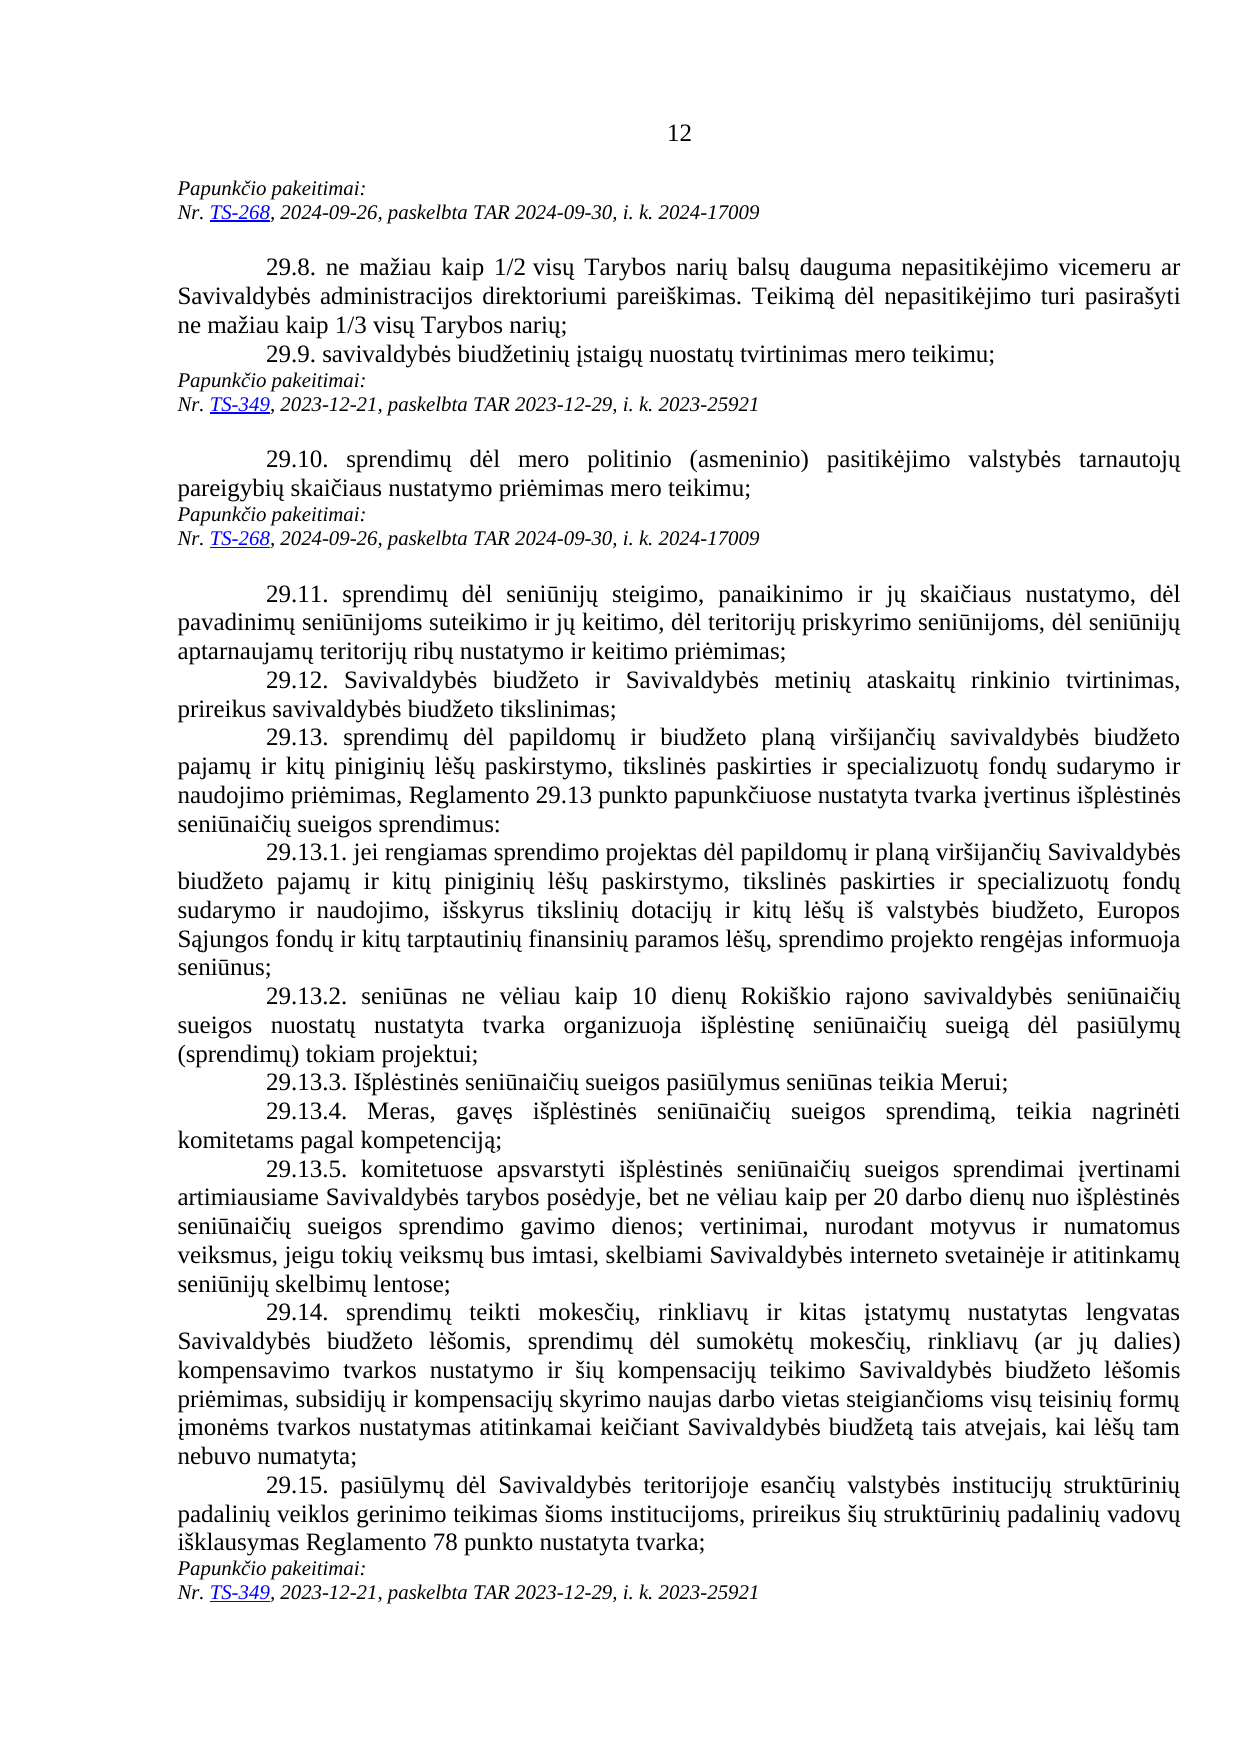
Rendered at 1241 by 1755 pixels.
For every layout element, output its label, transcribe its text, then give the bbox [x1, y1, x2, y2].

text Nr. TS-268, 2024-09-26, paskelbta TAR 2024-09-30, i. k. 2024-17009 [177, 526, 1181, 550]
text 29.8. ne mažiau kaip 1/2 visų Tarybos narių balsų dauguma nepasitikėjimo vicemeru ar Savivaldybės administracijos direktoriumi pareiškimas. Teikimą dėl nepasitikėjimo turi pasirašyti ne mažiau kaip 1/3 visų Tarybos narių; [177, 252, 1181, 339]
text 29.13. sprendimų dėl papildomų ir biudžeto planą viršijančių savivaldybės biudžeto pajamų ir kitų piniginių lėšų paskirstymo, tikslinės paskirties ir specializuotų fondų sudarymo ir naudojimo priėmimas, Reglamento 29.13 punkto papunkčiuose nustatyta tvarka įvertinus išplėstinės seniūnaičių sueigos sprendimus: [177, 722, 1181, 837]
text Papunkčio pakeitimai: [177, 502, 1181, 526]
text 29.10. sprendimų dėl mero politinio (asmeninio) pasitikėjimo valstybės tarnautojų pareigybių skaičiaus nustatymo priėmimas mero teikimu; [177, 444, 1181, 502]
text Nr. TS-349, 2023-12-21, paskelbta TAR 2023-12-29, i. k. 2023-25921 [177, 1580, 1181, 1604]
text 29.13.3. Išplėstinės seniūnaičių sueigos pasiūlymus seniūnas teikia Merui; [177, 1067, 1181, 1096]
text 29.9. savivaldybės biudžetinių įstaigų nuostatų tvirtinimas mero teikimu; [177, 339, 1181, 367]
text 29.13.1. jei rengiamas sprendimo projektas dėl papildomų ir planą viršijančių Savivaldybės biudžeto pajamų ir kitų piniginių lėšų paskirstymo, tikslinės paskirties ir specializuotų fondų sudarymo ir naudojimo, išskyrus tikslinių dotacijų ir kitų lėšų iš valstybės biudžeto, Europos Sąjungos fondų ir kitų tarptautinių finansinių paramos lėšų, sprendimo projekto rengėjas informuoja seniūnus; [177, 837, 1181, 981]
text 29.14. sprendimų teikti mokesčių, rinkliavų ir kitas įstatymų nustatytas lengvatas Savivaldybės biudžeto lėšomis, sprendimų dėl sumokėtų mokesčių, rinkliavų (ar jų dalies) kompensavimo tvarkos nustatymo ir šių kompensacijų teikimo Savivaldybės biudžeto lėšomis priėmimas, subsidijų ir kompensacijų skyrimo naujas darbo vietas steigiančioms visų teisinių formų įmonėms tvarkos nustatymas atitinkamai keičiant Savivaldybės biudžetą tais atvejais, kai lėšų tam nebuvo numatyta; [177, 1297, 1181, 1470]
text Nr. TS-268, 2024-09-26, paskelbta TAR 2024-09-30, i. k. 2024-17009 [177, 200, 1181, 224]
text Papunkčio pakeitimai: [177, 367, 1181, 392]
text 29.13.4. Meras, gavęs išplėstinės seniūnaičių sueigos sprendimą, teikia nagrinėti komitetams pagal kompetenciją; [177, 1096, 1181, 1154]
text Papunkčio pakeitimai: [177, 176, 1181, 200]
text Papunkčio pakeitimai: [177, 1556, 1181, 1580]
text 29.15. pasiūlymų dėl Savivaldybės teritorijoje esančių valstybės institucijų struktūrinių padalinių veiklos gerinimo teikimas šioms institucijoms, prireikus šių struktūrinių padalinių vadovų išklausymas Reglamento 78 punkto nustatyta tvarka; [177, 1470, 1181, 1556]
text 29.13.2. seniūnas ne vėliau kaip 10 dienų Rokiškio rajono savivaldybės seniūnaičių sueigos nuostatų nustatyta tvarka organizuoja išplėstinę seniūnaičių sueigą dėl pasiūlymų (sprendimų) tokiam projektui; [177, 981, 1181, 1067]
text Nr. TS-349, 2023-12-21, paskelbta TAR 2023-12-29, i. k. 2023-25921 [177, 392, 1181, 416]
text 29.11. sprendimų dėl seniūnijų steigimo, panaikinimo ir jų skaičiaus nustatymo, dėl pavadinimų seniūnijoms suteikimo ir jų keitimo, dėl teritorijų priskyrimo seniūnijoms, dėl seniūnijų aptarnaujamų teritorijų ribų nustatymo ir keitimo priėmimas; [177, 579, 1181, 665]
text 29.13.5. komitetuose apsvarstyti išplėstinės seniūnaičių sueigos sprendimai įvertinami artimiausiame Savivaldybės tarybos posėdyje, bet ne vėliau kaip per 20 darbo dienų nuo išplėstinės seniūnaičių sueigos sprendimo gavimo dienos; vertinimai, nurodant motyvus ir numatomus veiksmus, jeigu tokių veiksmų bus imtasi, skelbiami Savivaldybės interneto svetainėje ir atitinkamų seniūnijų skelbimų lentose; [177, 1154, 1181, 1297]
text 29.12. Savivaldybės biudžeto ir Savivaldybės metinių ataskaitų rinkinio tvirtinimas, prireikus savivaldybės biudžeto tikslinimas; [177, 665, 1181, 722]
